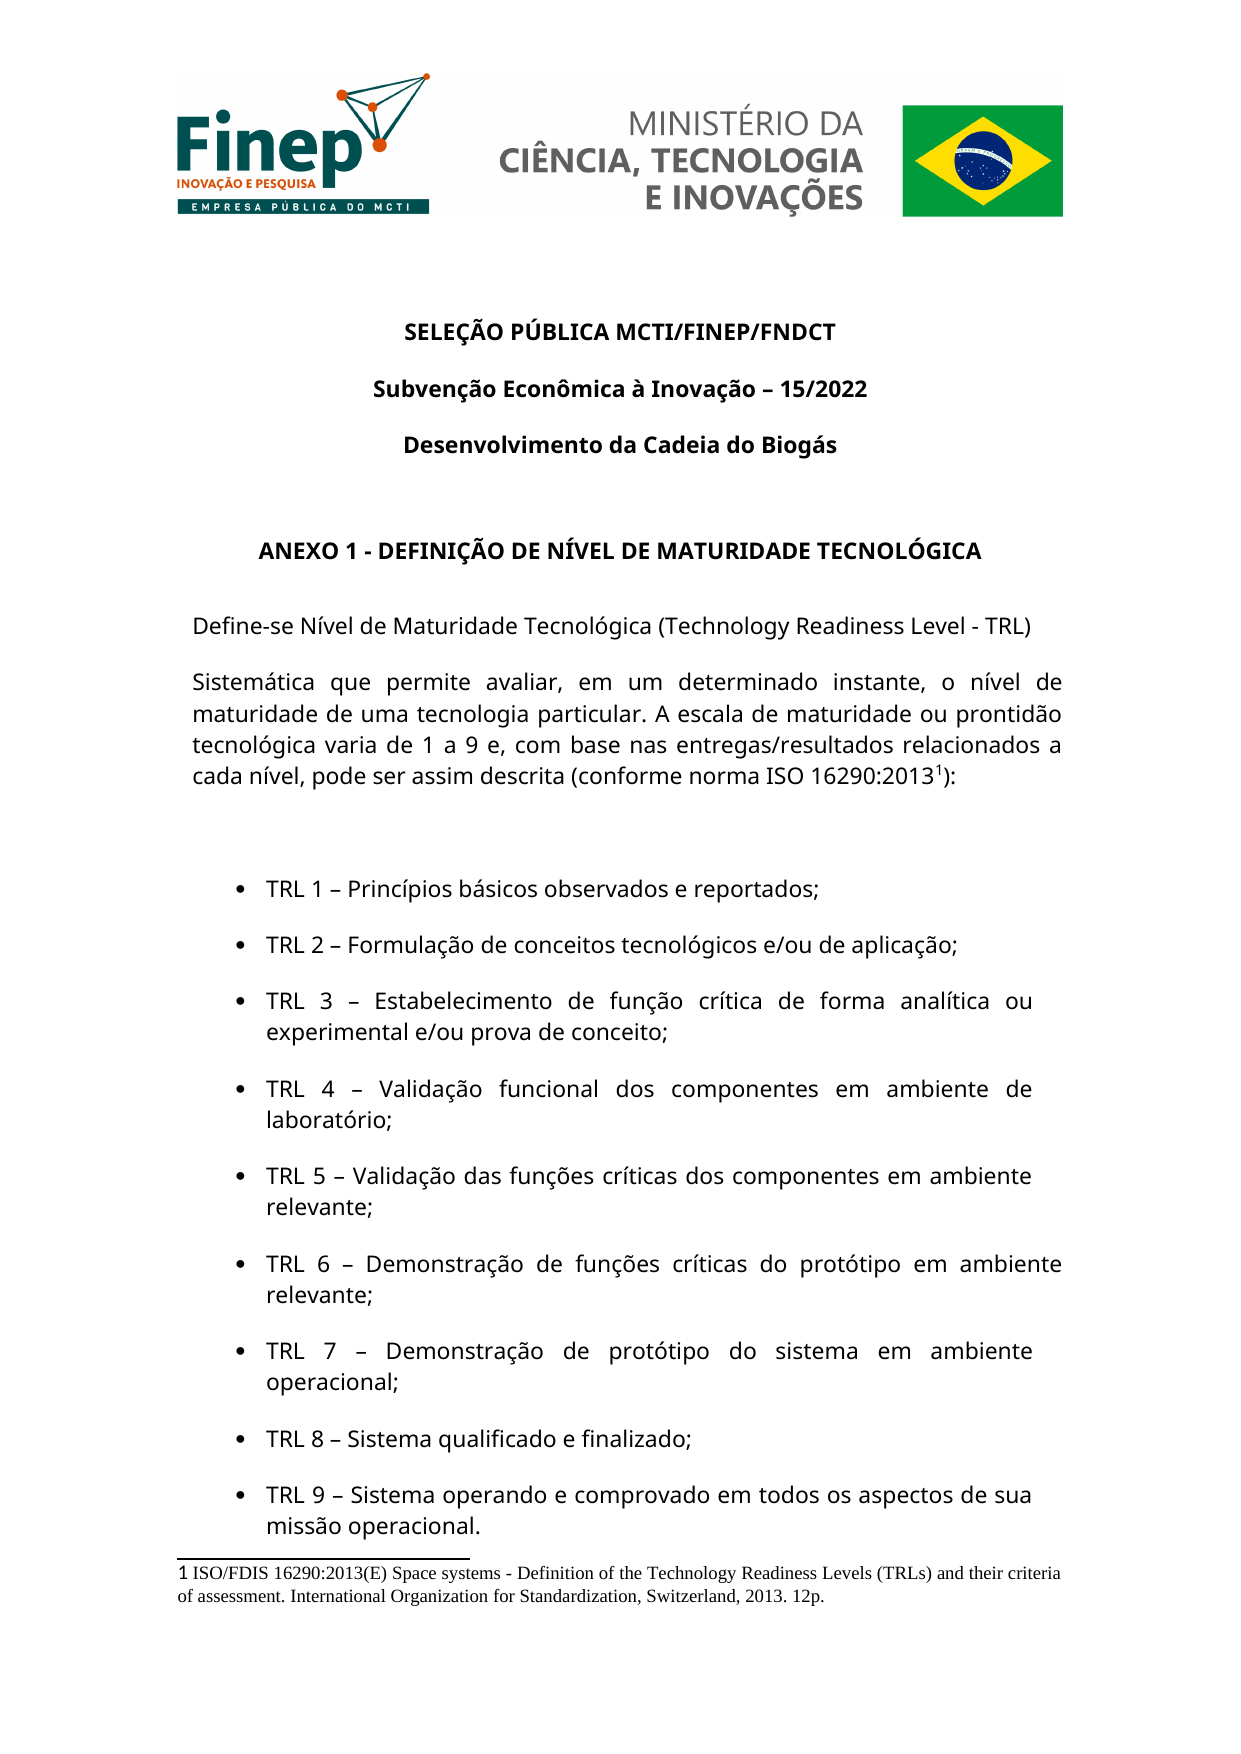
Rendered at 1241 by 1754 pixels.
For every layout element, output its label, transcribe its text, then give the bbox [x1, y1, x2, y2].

list TRL 8 – Sistema qualificado e finalizado; [236, 1422, 1034, 1454]
list TRL 3 – Estabelecimento de função crítica de forma analítica ou experimental e/ou prova de conceito; [236, 985, 1034, 1047]
list TRL 2 – Formulação de conceitos tecnológicos e/ou de aplicação; [236, 929, 1034, 960]
list TRL 9 – Sistema operando e comprovado em todos os aspectos de sua missão operacional. [236, 1479, 1034, 1541]
text ISO/FDIS 16290:2013(E) Space systems - Definition of the Technology Readiness Levels (TRLs) and their criteria of assessment. International Organization for Standardization, Switzerland, 2013. 12p. [177, 1559, 1063, 1606]
list TRL 6 – Demonstração de funções críticas do protótipo em ambiente relevante; [236, 1247, 1063, 1310]
list TRL 5 – Validação das funções críticas dos componentes em ambiente relevante; [236, 1160, 1034, 1222]
text Define-se Nível de Maturidade Tecnológica (Technology Readiness Level - TRL) [192, 610, 1063, 641]
list TRL 1 – Princípios básicos observados e reportados; [236, 872, 1034, 904]
list TRL 7 – Demonstração de protótipo do sistema em ambiente operacional; [236, 1335, 1034, 1397]
text SELEÇÃO PÚBLICA MCTI/FINEP/FNDCT [177, 316, 1063, 347]
text Sistemática que permite avaliar, em um determinado instante, o nível de maturidade de uma tecnologia particular. A escala de maturidade ou prontidão tecnológica varia de 1 a 9 e, com base nas entregas/resultados relacionados a cada nível, pode ser assim descrita (conforme norma ISO 16290:2013): [192, 666, 1063, 791]
text ANEXO 1 - DEFINIÇÃO DE NÍVEL DE MATURIDADE TECNOLÓGICA [177, 535, 1063, 566]
text Subvenção Econômica à Inovação – 15/2022 [177, 372, 1063, 404]
text Desenvolvimento da Cadeia do Biogás [177, 429, 1063, 460]
list TRL 4 – Validação funcional dos componentes em ambiente de laboratório; [236, 1072, 1034, 1135]
